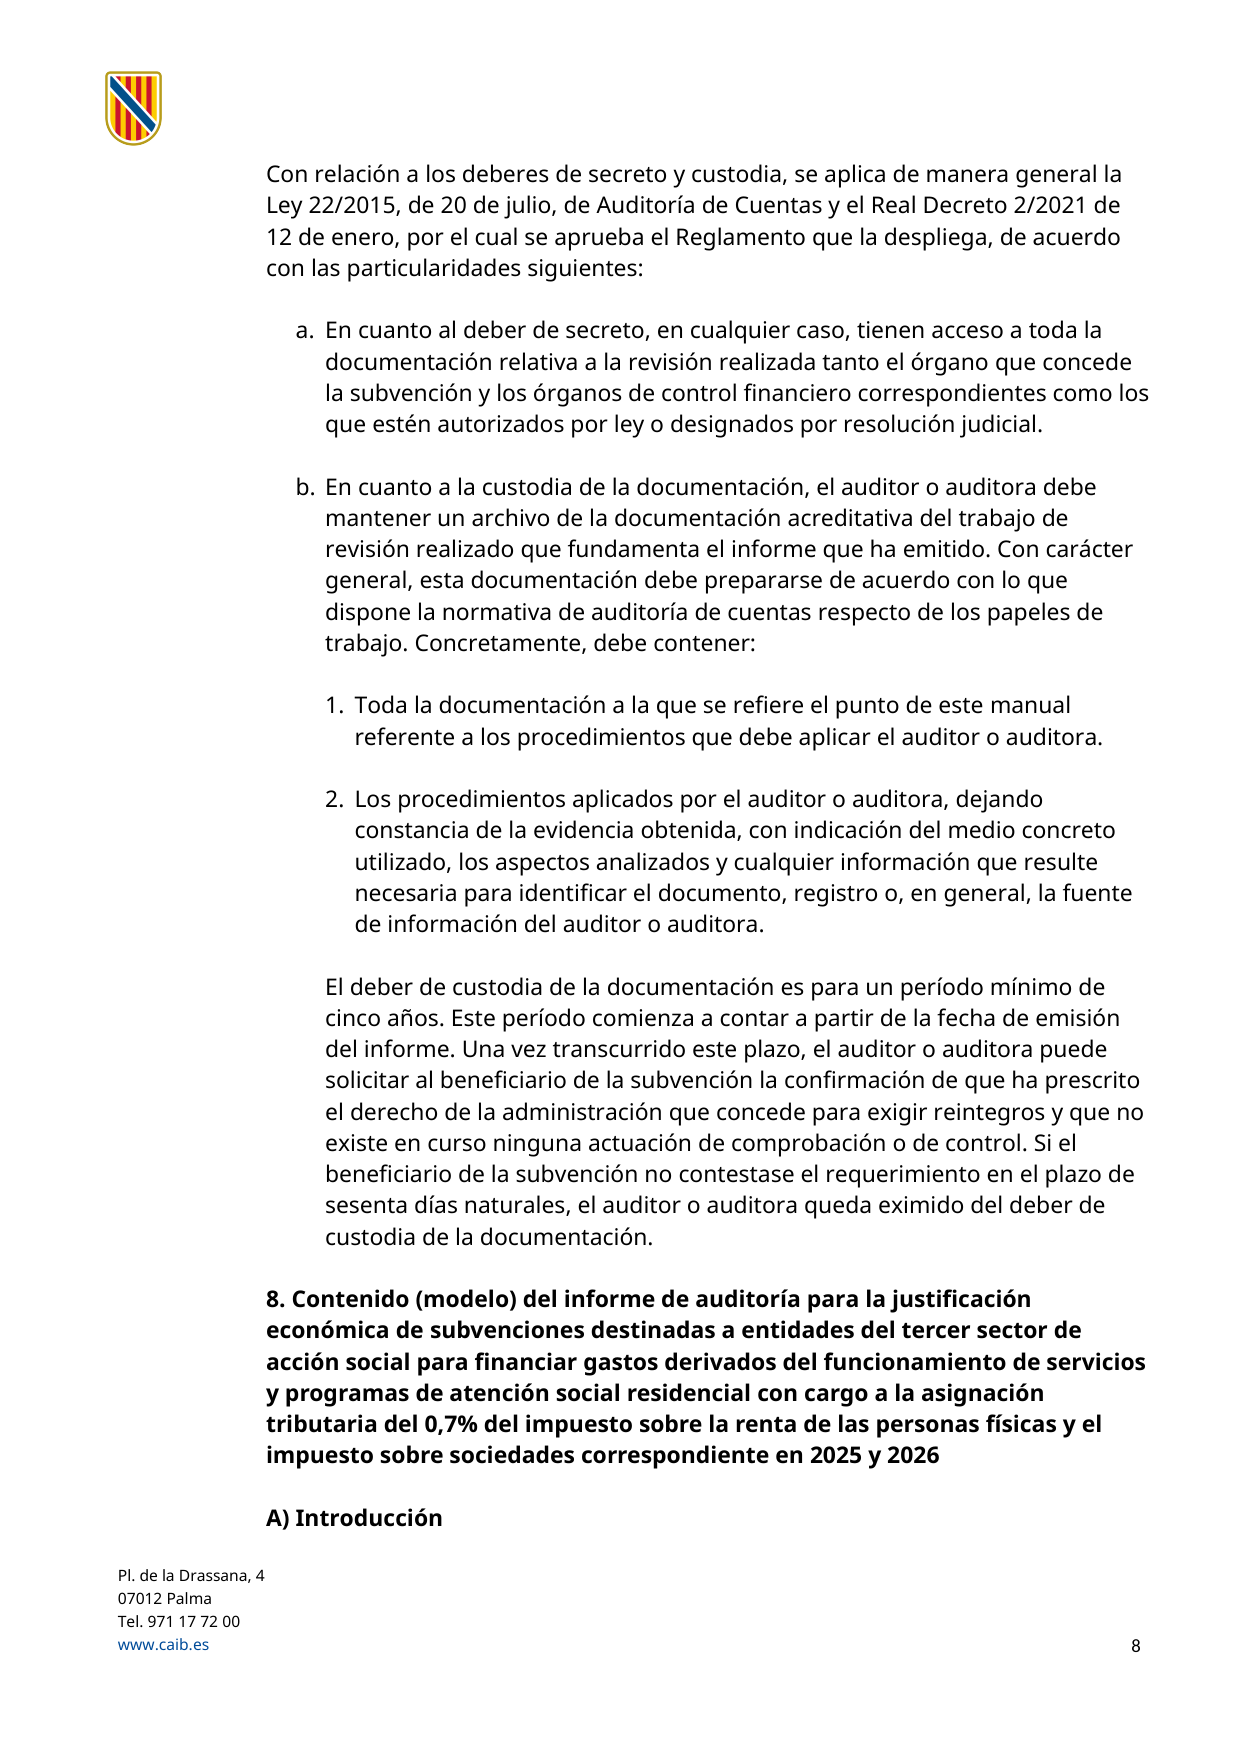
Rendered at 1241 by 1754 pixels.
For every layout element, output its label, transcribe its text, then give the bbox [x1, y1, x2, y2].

picture [87, 43, 180, 174]
list Toda la documentación a la que se refiere el punto de este manual referente a los procedimientos que debe aplicar el auditor o auditora. [325, 689, 1152, 752]
text 8. Contenido (modelo) del informe de auditoría para la justificación económica de subvenciones destinadas a entidades del tercer sector de acción social para financiar gastos derivados del funcionamiento de servicios y programas de atención social residencial con cargo a la asignación tributaria del 0,7% del impuesto sobre la renta de las personas físicas y el impuesto sobre sociedades correspondiente en 2025 y 2026 [266, 1283, 1152, 1470]
list En cuanto a la custodia de la documentación, el auditor o auditora debe mantener un archivo de la documentación acreditativa del trabajo de revisión realizado que fundamenta el informe que ha emitido. Con carácter general, esta documentación debe prepararse de acuerdo con lo que dispone la normativa de auditoría de cuentas respecto de los papeles de trabajo. Concretamente, debe contener: [295, 470, 1152, 658]
text Con relación a los deberes de secreto y custodia, se aplica de manera general la Ley 22/2015, de 20 de julio, de Auditoría de Cuentas y el Real Decreto 2/2021 de 12 de enero, por el cual se aprueba el Reglamento que la despliega, de acuerdo con las particularidades siguientes: [266, 158, 1152, 283]
list En cuanto al deber de secreto, en cualquier caso, tienen acceso a toda la documentación relativa a la revisión realizada tanto el órgano que concede la subvención y los órganos de control financiero correspondientes como los que estén autorizados por ley o designados por resolución judicial. [295, 314, 1152, 439]
text A) Introducción [266, 1502, 1152, 1533]
list Los procedimientos aplicados por el auditor o auditora, dejando constancia de la evidencia obtenida, con indicación del medio concreto utilizado, los aspectos analizados y cualquier información que resulte necesaria para identificar el documento, registro o, en general, la fuente de información del auditor o auditora. [325, 783, 1152, 939]
text El deber de custodia de la documentación es para un período mínimo de cinco años. Este período comienza a contar a partir de la fecha de emisión del informe. Una vez transcurrido este plazo, el auditor o auditora puede solicitar al beneficiario de la subvención la confirmación de que ha prescrito el derecho de la administración que concede para exigir reintegros y que no existe en curso ninguna actuación de comprobación o de control. Si el beneficiario de la subvención no contestase el requerimiento en el plazo de sesenta días naturales, el auditor o auditora queda eximido del deber de custodia de la documentación. [325, 970, 1152, 1252]
